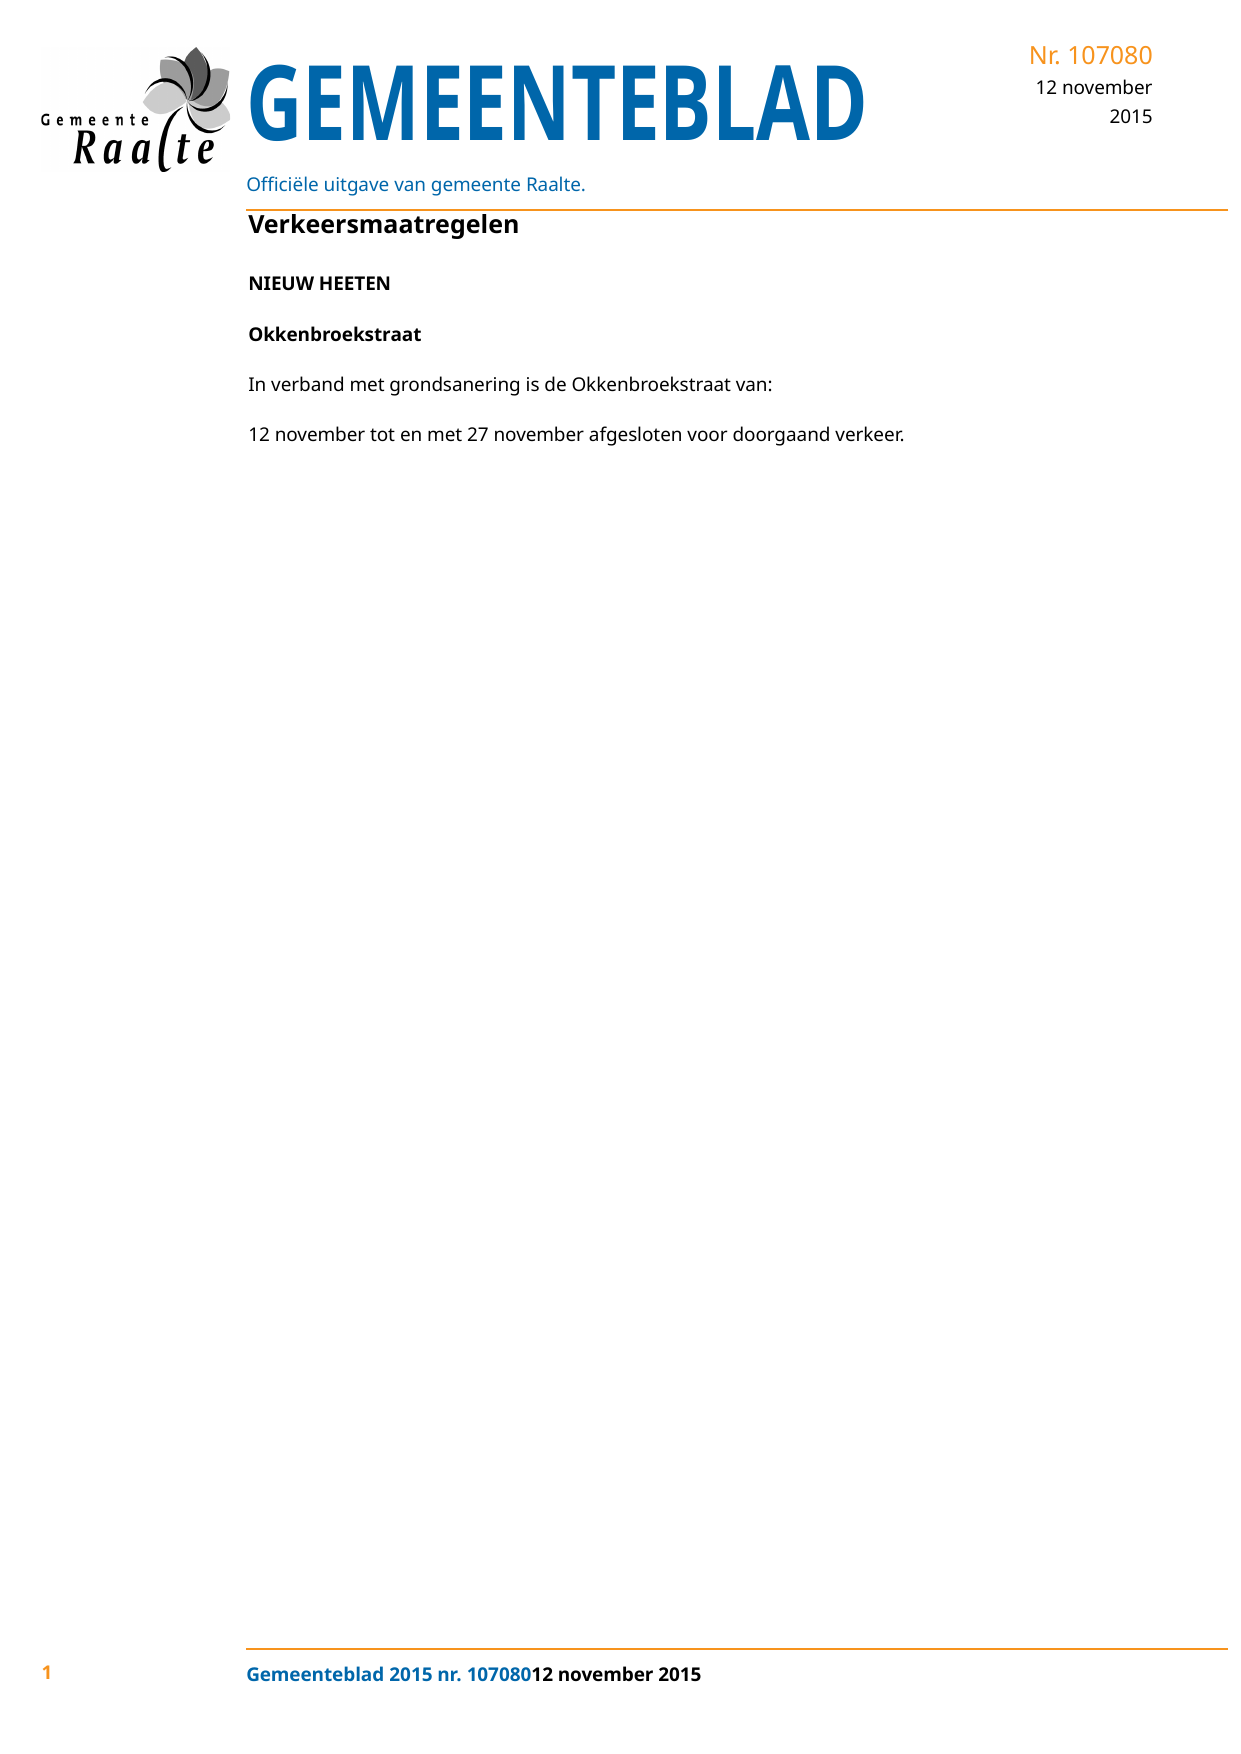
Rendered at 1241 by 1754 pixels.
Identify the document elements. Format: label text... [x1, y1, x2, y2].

text NIEUW HEETEN [248, 270, 1152, 296]
text In verband met grondsanering is de Okkenbroekstraat van: [248, 371, 1152, 397]
text Verkeersmaatregelen [248, 211, 1152, 241]
text 12 november tot en met 27 november afgesloten voor doorgaand verkeer. [248, 422, 1152, 447]
picture [41, 47, 231, 172]
text Okkenbroekstraat [248, 321, 1152, 346]
